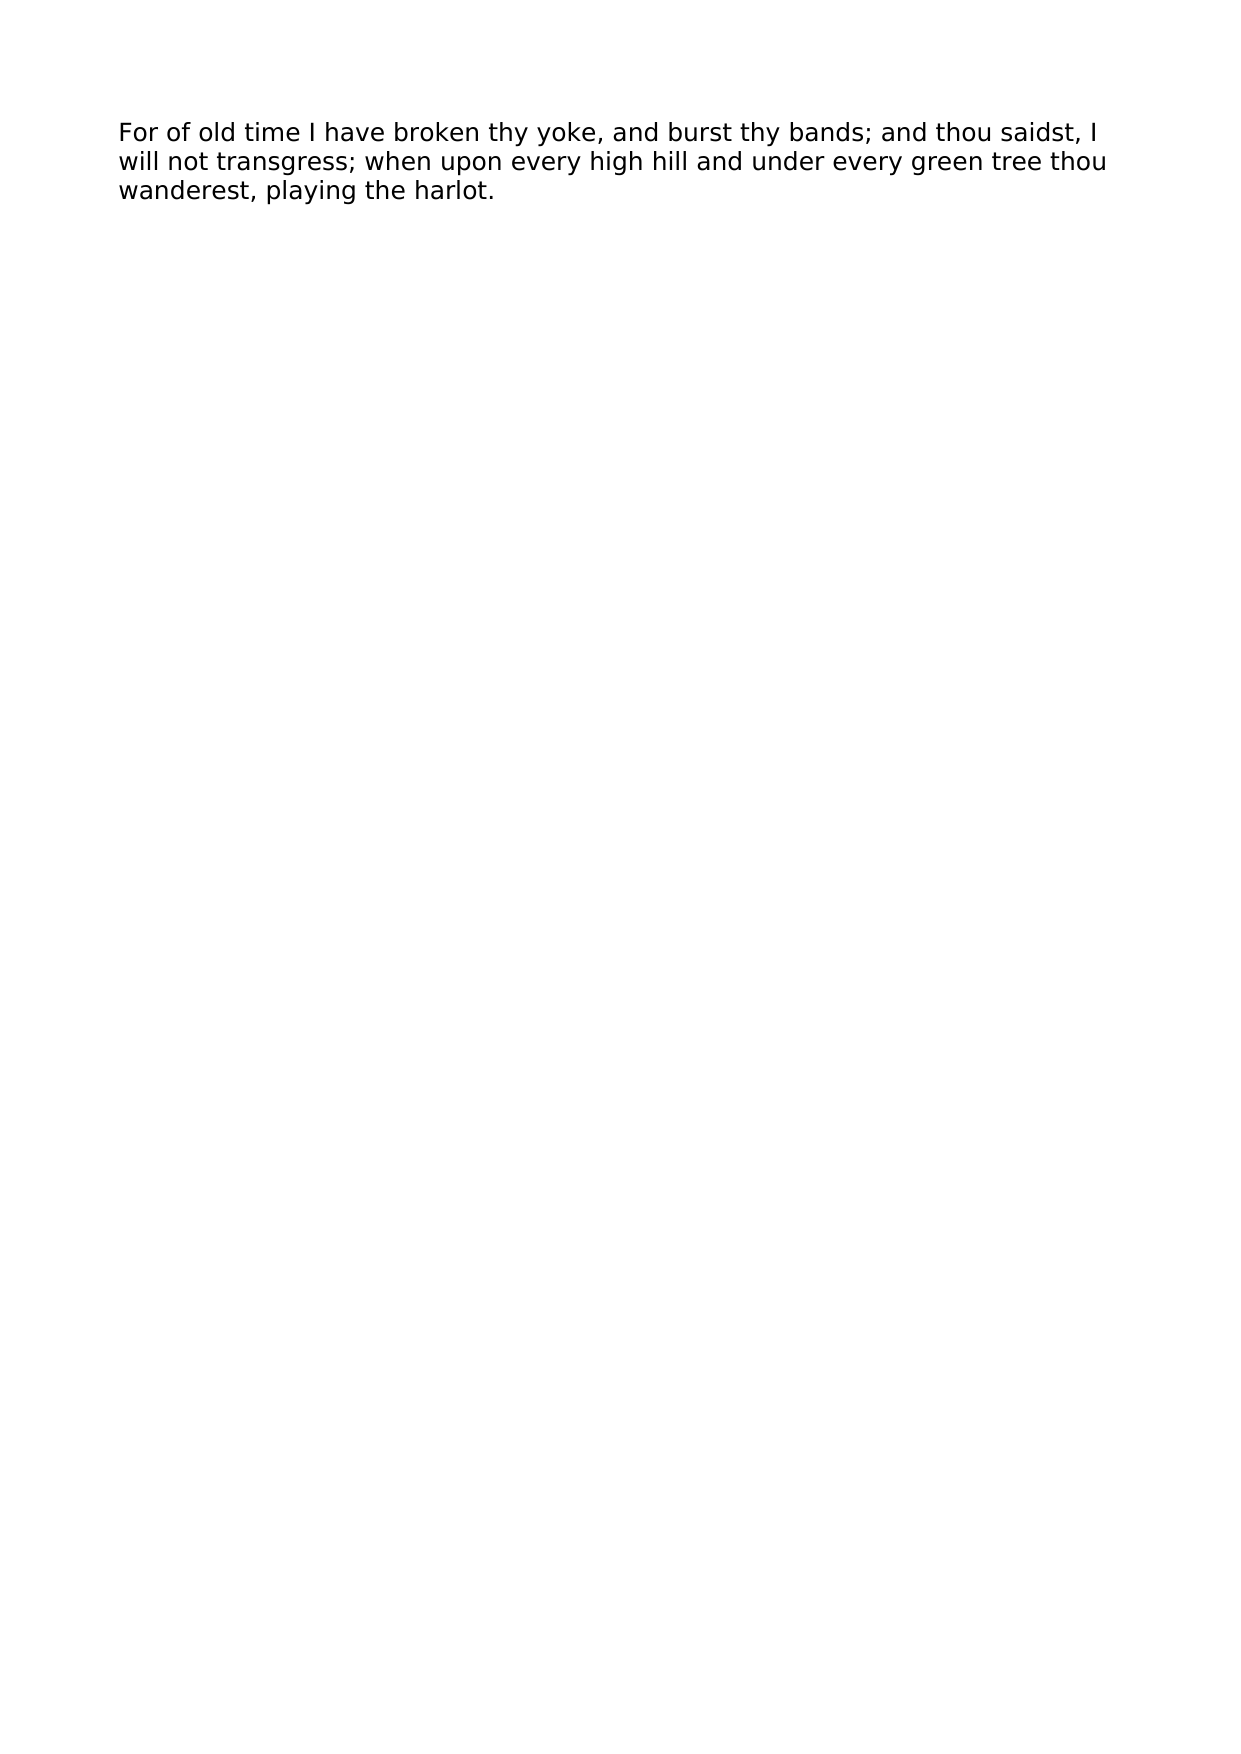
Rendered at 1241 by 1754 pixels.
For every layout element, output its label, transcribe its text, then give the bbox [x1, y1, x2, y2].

text For of old time I have broken thy yoke, and burst thy bands; and thou saidst, I will not transgress; when upon every high hill and under every green tree thou wanderest, playing the harlot. [118, 118, 1122, 206]
